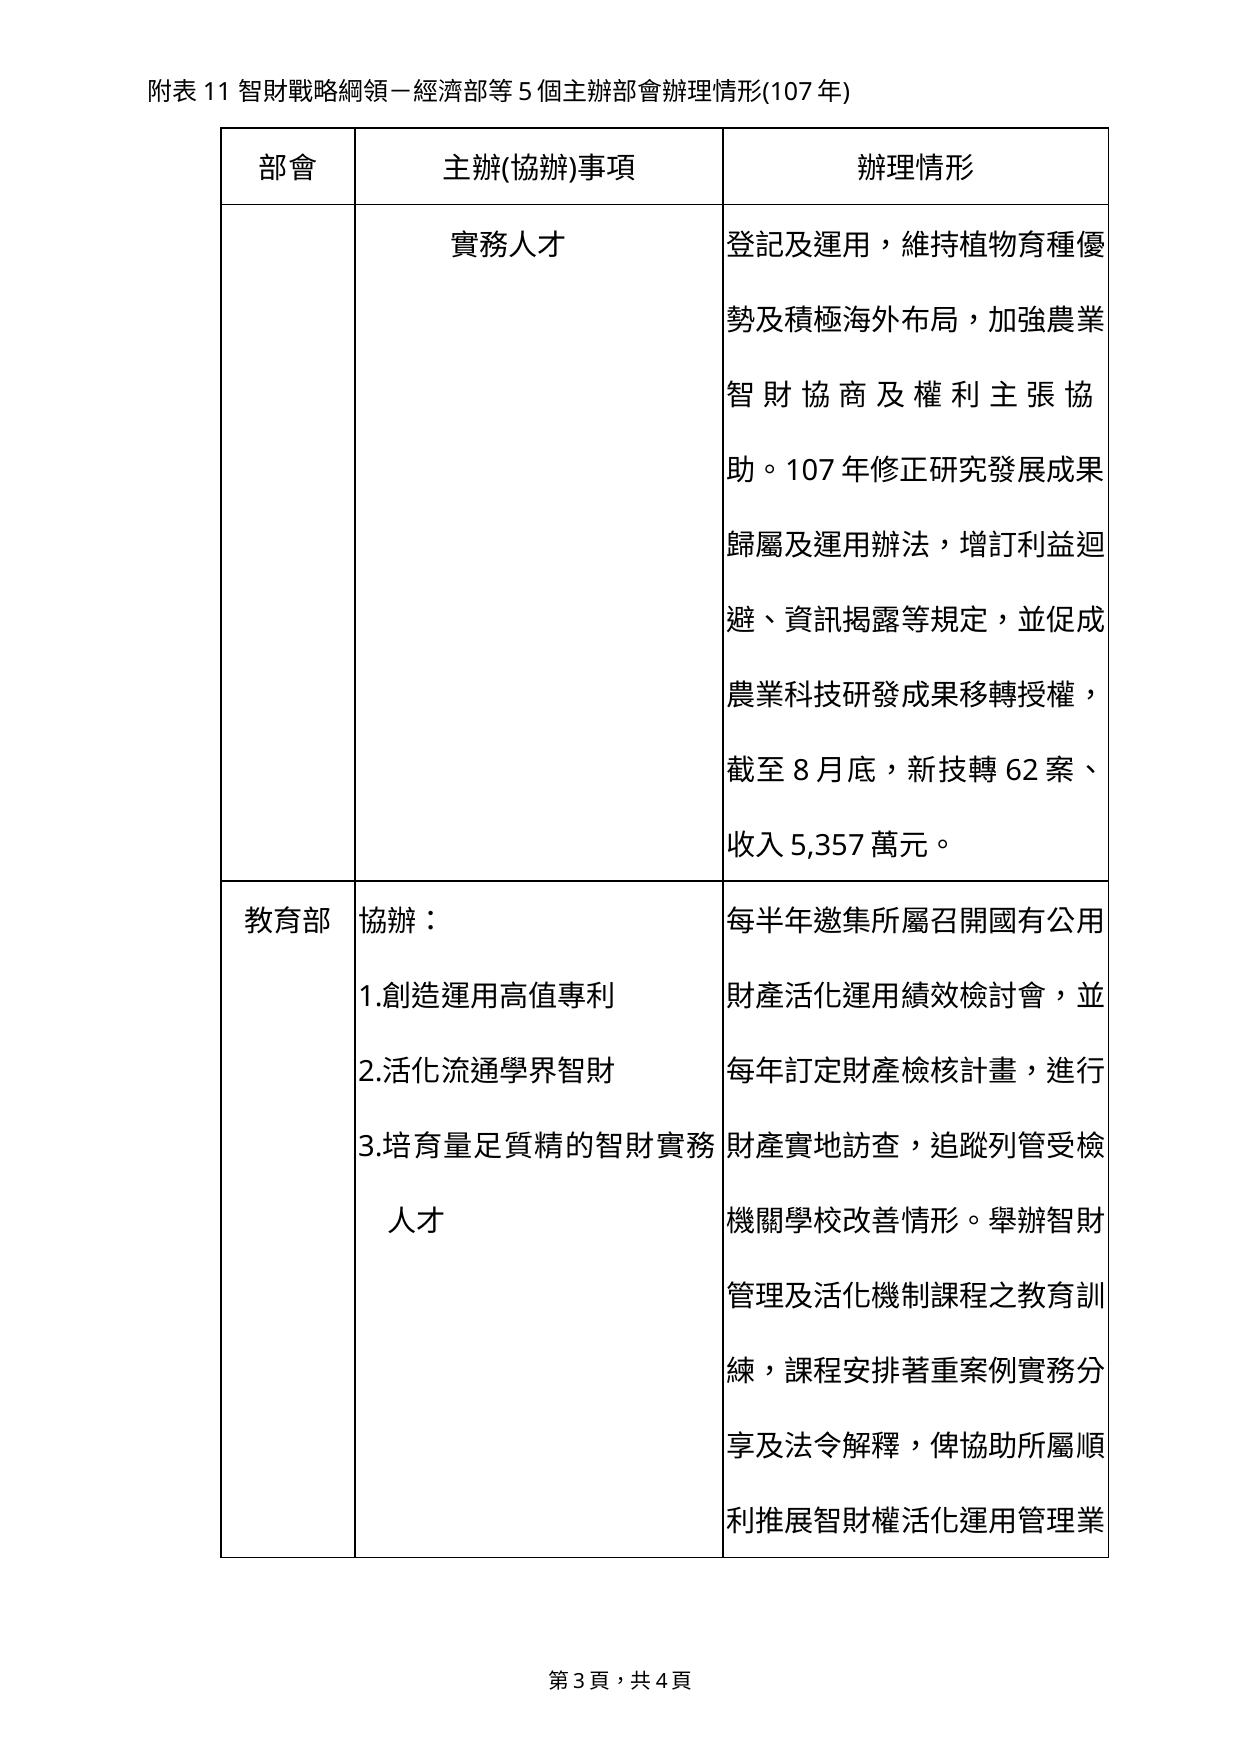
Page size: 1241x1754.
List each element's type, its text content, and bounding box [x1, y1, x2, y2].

table_cell 每半年邀集所屬召開國有公用財產活化運用績效檢討會，並每年訂定財產檢核計畫，進行財產實地訪查，追蹤列管受檢機關學校改善情形。舉辦智財管理及活化機制課程之教育訓練，課程安排著重案例實務分享及法令解釋，俾協助所屬順利推展智財權活化運用管理業 [724, 882, 1108, 1557]
table_header 辦理情形 [724, 129, 1108, 203]
table_header 主辦(協辦)事項 [356, 129, 722, 203]
table_cell 實務人才 [356, 205, 722, 880]
table_cell 協辦： 創造運用高值專利 活化流通學界智財 培育量足質精的智財實務人才 [356, 882, 722, 1557]
table_cell 教育部 [222, 882, 354, 1557]
table_cell 登記及運用，維持植物育種優勢及積極海外布局，加強農業智財協商及權利主張協助。107年修正研究發展成果歸屬及運用辦法，增訂利益迴避、資訊揭露等規定，並促成農業科技研發成果移轉授權，截至8月底，新技轉62案、收入5,357萬元。 [724, 205, 1108, 880]
table_header 部會 [222, 129, 354, 203]
table_cell [222, 205, 354, 880]
